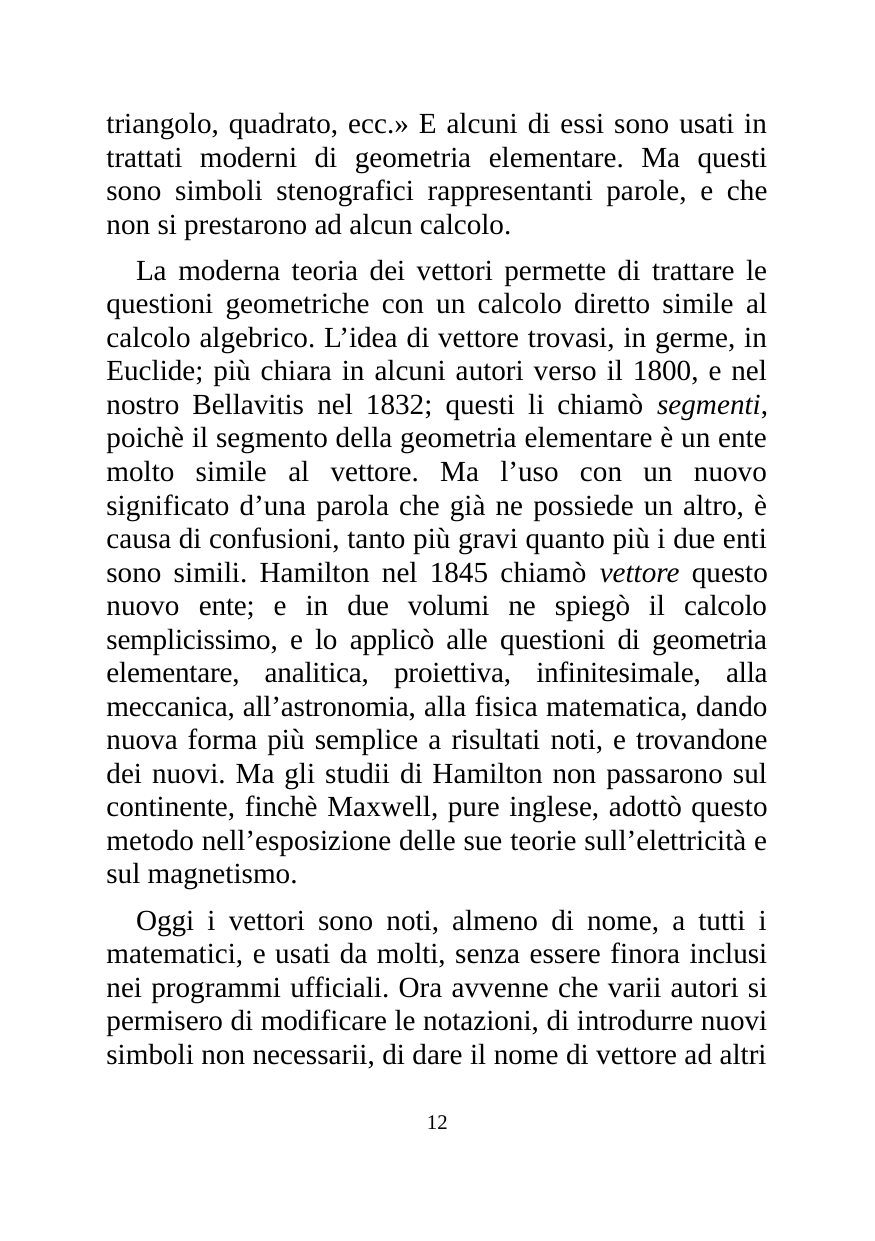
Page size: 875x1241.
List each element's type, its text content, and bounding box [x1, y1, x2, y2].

text La moderna teoria dei vettori permette di trattare le questioni geometriche con un calcolo diretto simile al calcolo algebrico. L’idea di vettore trovasi, in germe, in Euclide; più chiara in alcuni autori verso il 1800, e nel nostro Bellavitis nel 1832; questi li chiamò segmenti, poichè il segmento della geometria elementare è un ente molto simile al vettore. Ma l’uso con un nuovo significato d’una parola che già ne possiede un altro, è causa di confusioni, tanto più gravi quanto più i due enti sono simili. Hamilton nel 1845 chiamò vettore questo nuovo ente; e in due volumi ne spiegò il calcolo semplicissimo, e lo applicò alle questioni di geometria elementare, analitica, proiettiva, infinitesimale, alla meccanica, all’astronomia, alla fisica matematica, dando nuova forma più semplice a risultati noti, e trovandone dei nuovi. Ma gli studii di Hamilton non passarono sul continente, finchè Maxwell, pure inglese, adottò questo metodo nell’esposizione delle sue teorie sull’elettricità e sul magnetismo. [106, 253, 768, 890]
text Oggi i vettori sono noti, almeno di nome, a tutti i matematici, e usati da molti, senza essere finora inclusi nei programmi ufficiali. Ora avvenne che varii autori si permisero di modificare le notazioni, di introdurre nuovi simboli non necessarii, di dare il nome di vettore ad altri [106, 903, 768, 1070]
text triangolo, quadrato, ecc.» E alcuni di essi sono usati in trattati moderni di geometria elementare. Ma questi sono simboli stenografici rappresentanti parole, e che non si prestarono ad alcun calcolo. [106, 106, 768, 240]
